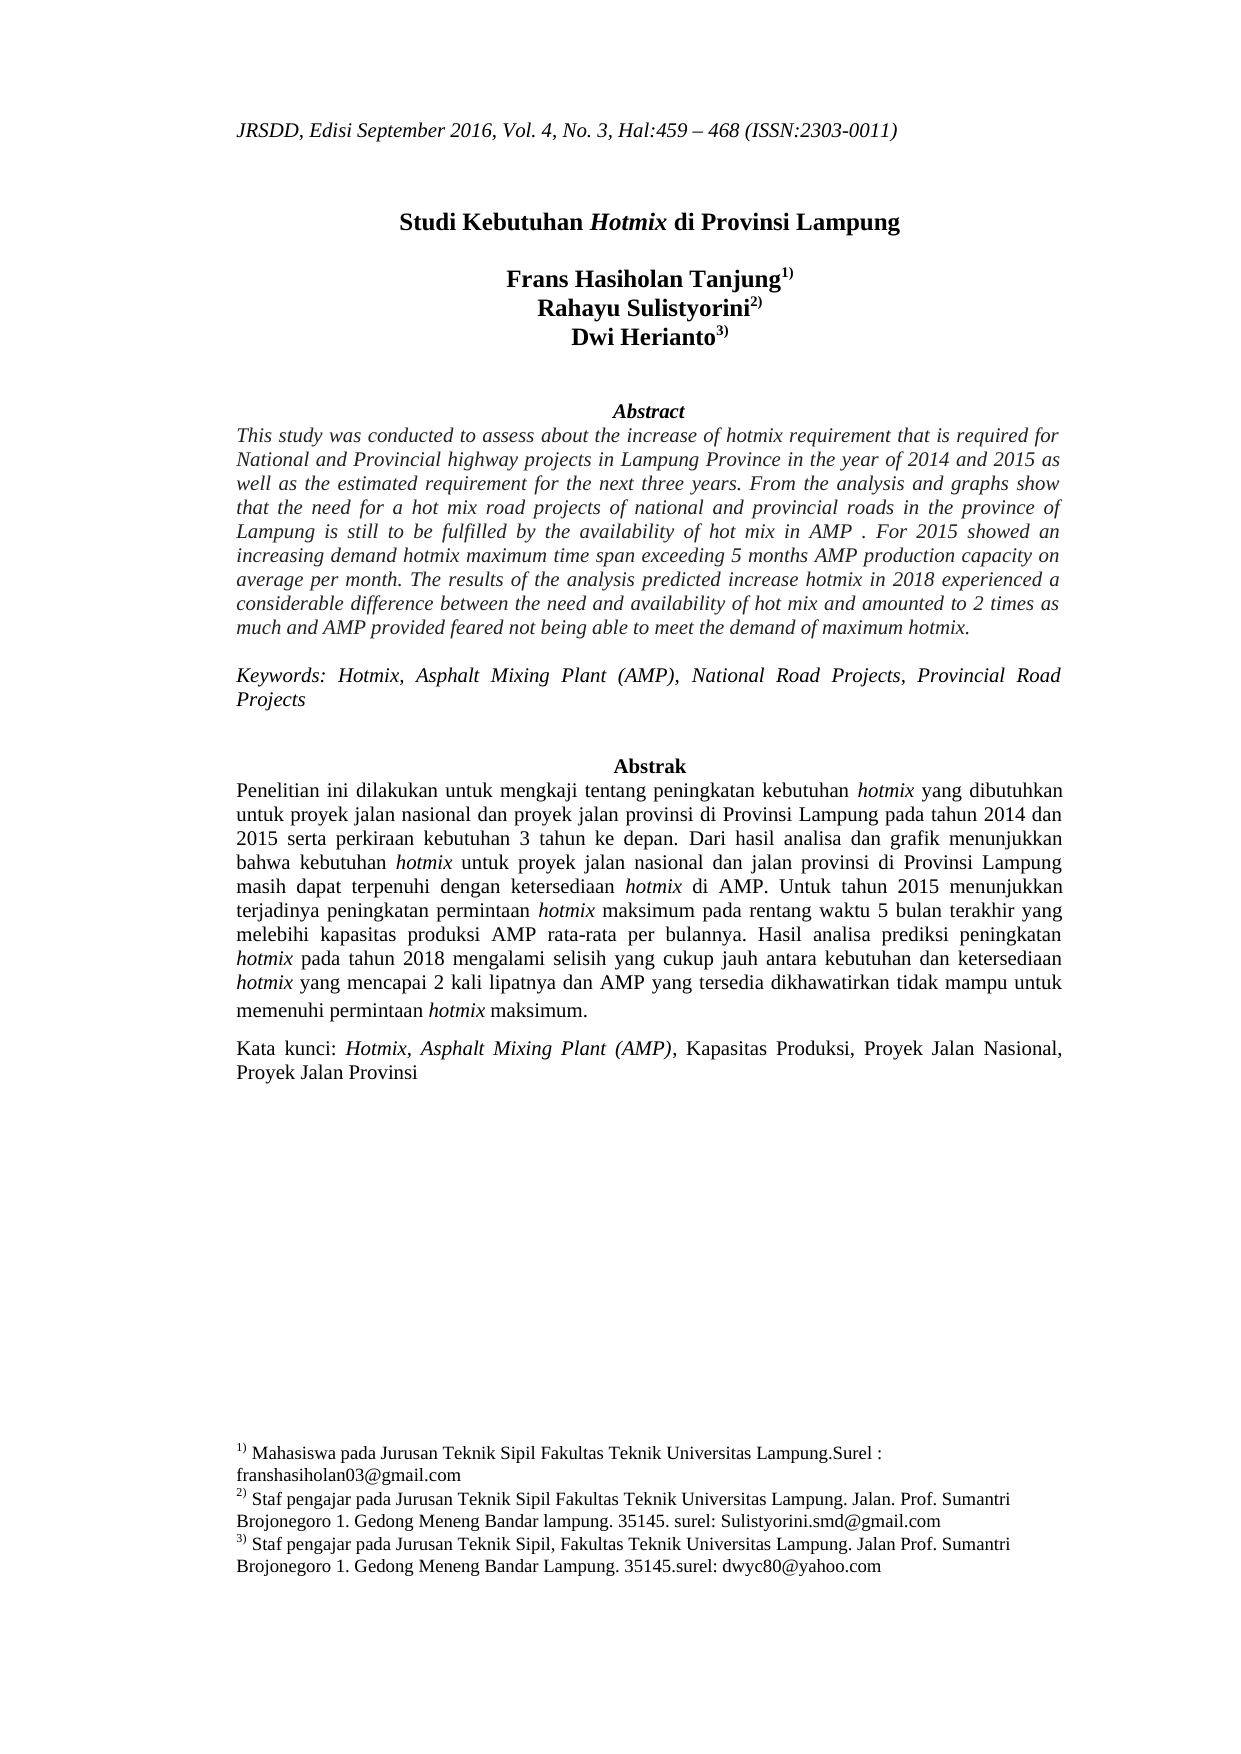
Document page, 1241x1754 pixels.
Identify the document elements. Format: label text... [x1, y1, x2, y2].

text ) Mahasiswa pada Jurusan Teknik Sipil Fakultas Teknik Universitas Lampung.Surel : franshasiholan03@gmail.com [236, 1440, 1063, 1486]
text Abstract [236, 398, 1063, 423]
text Penelitian ini dilakukan untuk mengkaji tentang peningkatan kebutuhan hotmix yang dibutuhkan untuk proyek jalan nasional dan proyek jalan provinsi di Provinsi Lampung pada tahun 2014 dan 2015 serta perkiraan kebutuhan 3 tahun ke depan. Dari hasil analisa dan grafik menunjukkan bahwa kebutuhan hotmix untuk proyek jalan nasional dan jalan provinsi di Provinsi Lampung masih dapat terpenuhi dengan ketersediaan hotmix di AMP. Untuk tahun 2015 menunjukkan terjadinya peningkatan permintaan hotmix maksimum pada rentang waktu 5 bulan terakhir yang melebihi kapasitas produksi AMP rata-rata per bulannya. Hasil analisa prediksi peningkatan hotmix pada tahun 2018 mengalami selisih yang cukup jauh antara kebutuhan dan ketersediaan hotmix yang mencapai 2 kali lipatnya dan AMP yang tersedia dikhawatirkan tidak mampu untuk memenuhi permintaan hotmix maksimum. [236, 778, 1063, 1023]
text Dwi Herianto) [236, 322, 1063, 350]
text ) Staf pengajar pada Jurusan Teknik Sipil, Fakultas Teknik Universitas Lampung. Jalan Prof. Sumantri Brojonegoro 1. Gedong Meneng Bandar Lampung. 35145.surel: dwyc80@yahoo.com [236, 1531, 1063, 1577]
list Kata kunci: Hotmix, Asphalt Mixing Plant (AMP), Kapasitas Produksi, Proyek Jalan Nasional, Proyek Jalan Provinsi [236, 1036, 1063, 1084]
text Abstrak [236, 754, 1063, 778]
text Rahayu Sulistyorini) [236, 293, 1063, 322]
text This study was conducted to assess about the increase of hotmix requirement that is required for National and Provincial highway projects in Lampung Province in the year of 2014 and 2015 as well as the estimated requirement for the next three years. From the analysis and graphs show that the need for a hot mix road projects of national and provincial roads in the province of Lampung is still to be fulfilled by the availability of hot mix in AMP . For 2015 showed an increasing demand hotmix maximum time span exceeding 5 months AMP production capacity on average per month. The results of the analysis predicted increase hotmix in 2018 experienced a considerable difference between the need and availability of hot mix and amounted to 2 times as much and AMP provided feared not being able to meet the demand of maximum hotmix. [236, 423, 1063, 639]
text ) Staf pengajar pada Jurusan Teknik Sipil Fakultas Teknik Universitas Lampung. Jalan. Prof. Sumantri Brojonegoro 1. Gedong Meneng Bandar lampung. 35145. surel: Sulistyorini.smd@gmail.com [236, 1486, 1063, 1531]
text Keywords: Hotmix, Asphalt Mixing Plant (AMP), National Road Projects, Provincial Road Projects [236, 663, 1063, 711]
text Frans Hasiholan Tanjung) [236, 264, 1063, 293]
text Studi Kebutuhan Hotmix di Provinsi Lampung [236, 207, 1063, 235]
